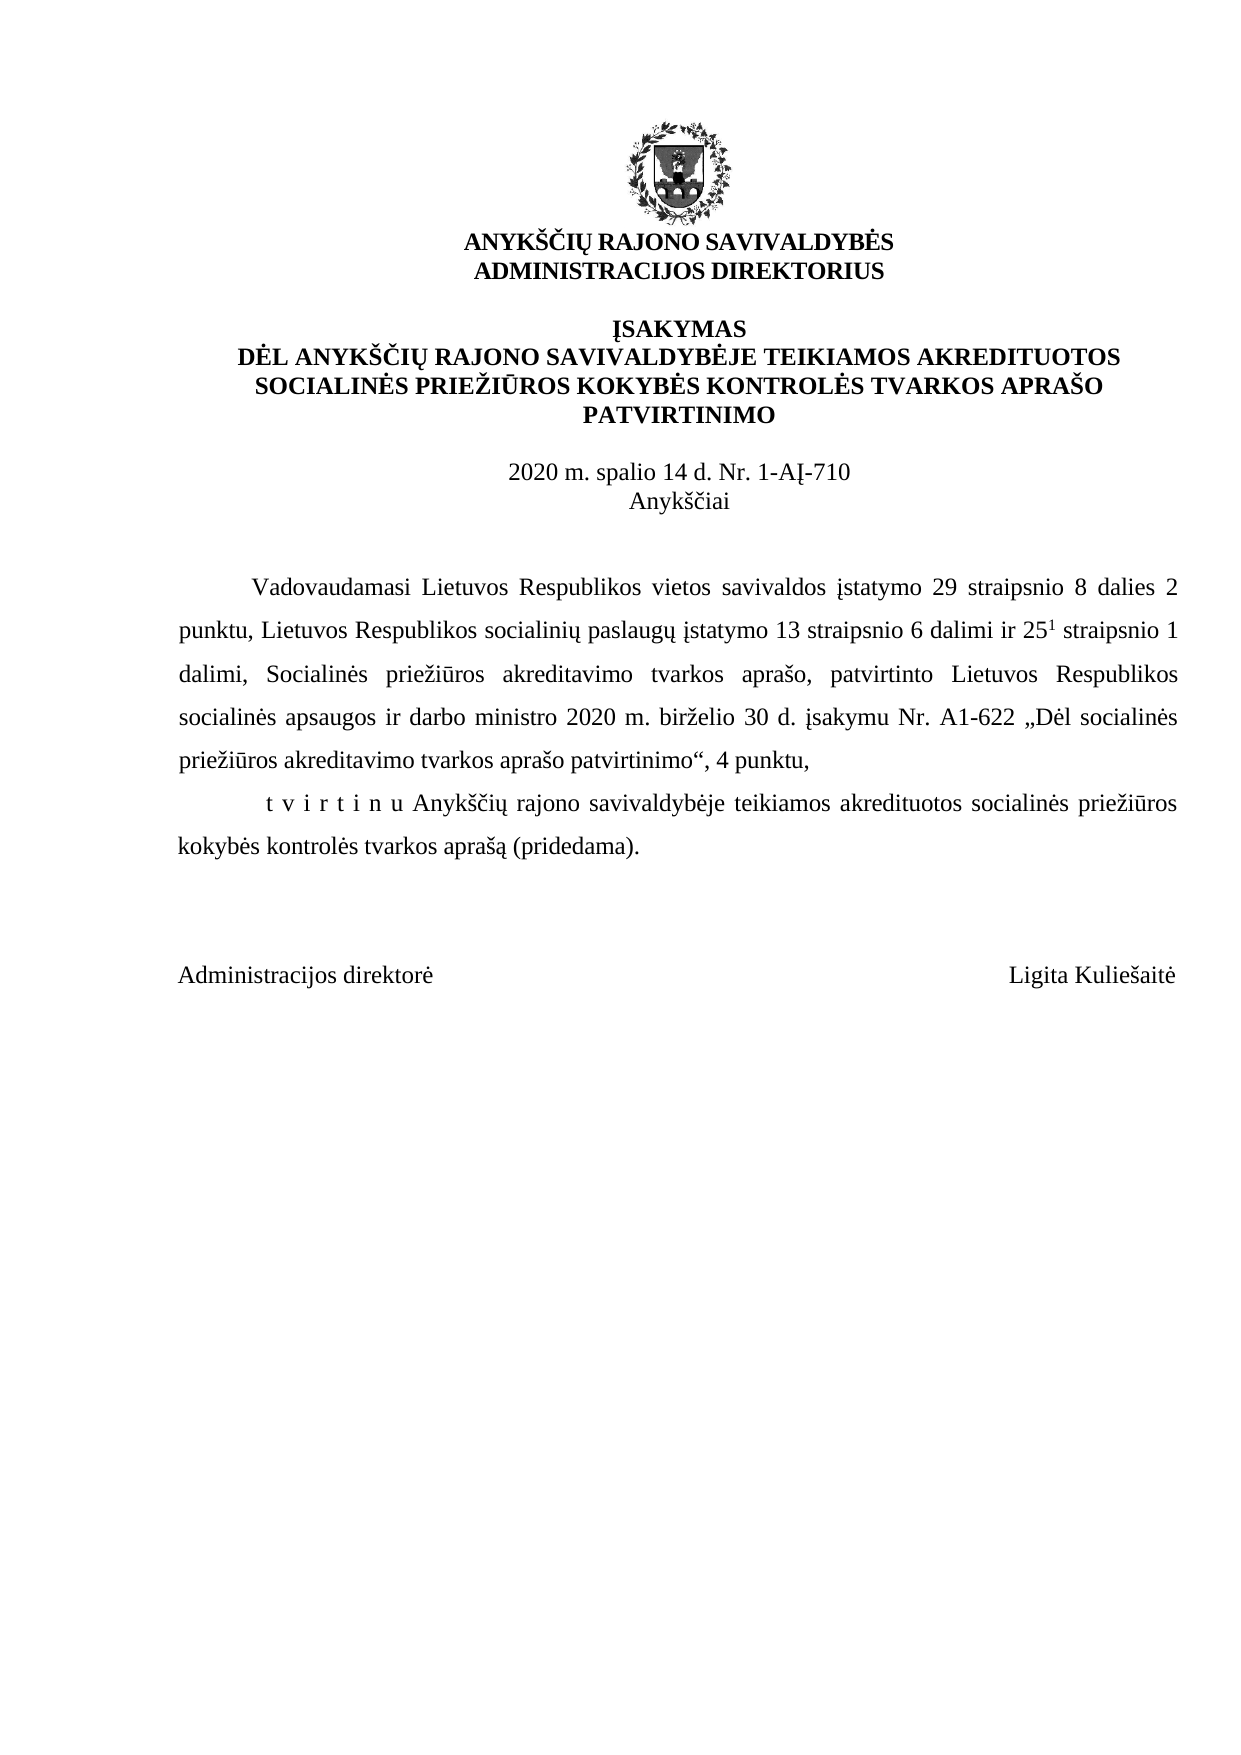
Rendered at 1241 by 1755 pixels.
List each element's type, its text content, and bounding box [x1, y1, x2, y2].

text Administracijos direktorė Ligita Kuliešaitė [177, 961, 1181, 989]
text ĮSAKYMAS [177, 314, 1181, 342]
text ANYKŠČIŲ RAJONO SAVIVALDYBĖS [177, 227, 1181, 256]
text Anykščiai [177, 486, 1181, 515]
text t v i r t i n u Anykščių rajono savivaldybėje teikiamos akredituotos socialinės priežiūros kokybės kontrolės tvarkos aprašą (pridedama). [177, 788, 1179, 860]
text Vadovaudamasi Lietuvos Respublikos vietos savivaldos įstatymo 29 straipsnio 8 dalies 2 punktu, Lietuvos Respublikos socialinių paslaugų įstatymo 13 straipsnio 6 dalimi ir 251 straipsnio 1 dalimi, Socialinės priežiūros akreditavimo tvarkos aprašo, patvirtinto Lietuvos Respublikos socialinės apsaugos ir darbo ministro 2020 m. birželio 30 d. įsakymu Nr. A1-622 „Dėl socialinės priežiūros akreditavimo tvarkos aprašo patvirtinimo“, 4 punktu, [179, 572, 1179, 774]
text 2020 m. spalio 14 d. Nr. 1-AĮ-710 [177, 457, 1181, 486]
text DĖL ANYKŠČIŲ RAJONO SAVIVALDYBĖJE TEIKIAMOS AKREDITUOTOS SOCIALINĖS PRIEŽIŪROS KOKYBĖS KONTROLĖS TVARKOS APRAŠO PATVIRTINIMO [177, 342, 1181, 429]
text ADMINISTRACIJOS DIREKTORIUS [177, 256, 1181, 285]
